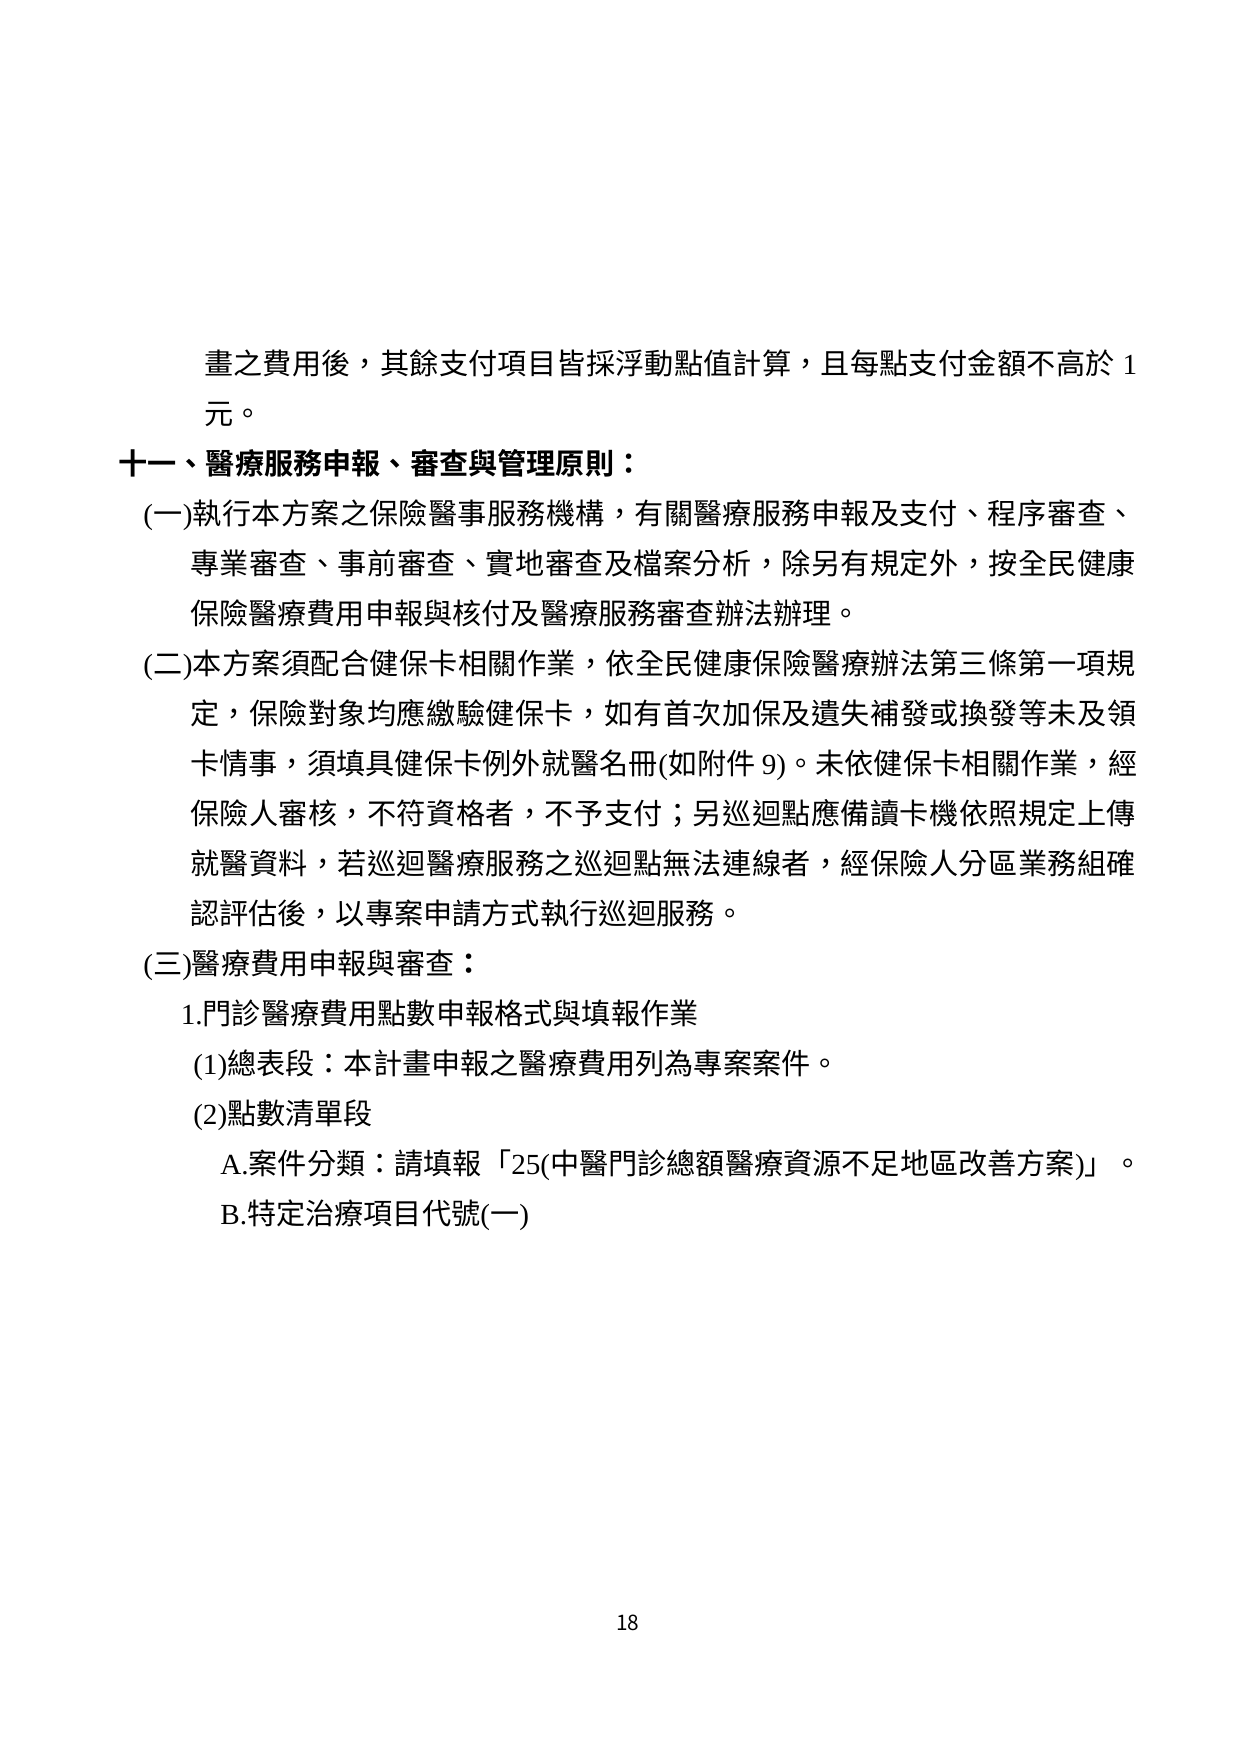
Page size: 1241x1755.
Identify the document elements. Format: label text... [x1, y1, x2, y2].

text (三)醫療費用申報與審查： [143, 934, 1137, 984]
text 畫之費用後，其餘支付項目皆採浮動點值計算，且每點支付金額不高於1元。 [204, 334, 1137, 434]
text (一)執行本方案之保險醫事服務機構，有關醫療服務申報及支付、程序審查、專業審查、事前審查、實地審查及檔案分析，除另有規定外，按全民健康保險醫療費用申報與核付及醫療服務審查辦法辦理。 [143, 484, 1137, 634]
text (二)本方案須配合健保卡相關作業，依全民健康保險醫療辦法第三條第一項規定，保險對象均應繳驗健保卡，如有首次加保及遺失補發或換發等未及領卡情事，須填具健保卡例外就醫名冊(如附件9)。未依健保卡相關作業，經保險人審核，不符資格者，不予支付；另巡迴點應備讀卡機依照規定上傳就醫資料，若巡迴醫療服務之巡迴點無法連線者，經保險人分區業務組確認評估後，以專案申請方式執行巡迴服務。 [143, 634, 1137, 934]
text (1)總表段：本計畫申報之醫療費用列為專案案件。 [193, 1034, 1137, 1084]
text B.特定治療項目代號(一) [220, 1184, 1137, 1234]
text 十一、醫療服務申報、審查與管理原則： [118, 434, 1137, 484]
text 1.門診醫療費用點數申報格式與填報作業 [181, 984, 1137, 1034]
text (2)點數清單段 [193, 1084, 1137, 1134]
text A.案件分類：請填報「25(中醫門診總額醫療資源不足地區改善方案)」。 [220, 1134, 1137, 1184]
